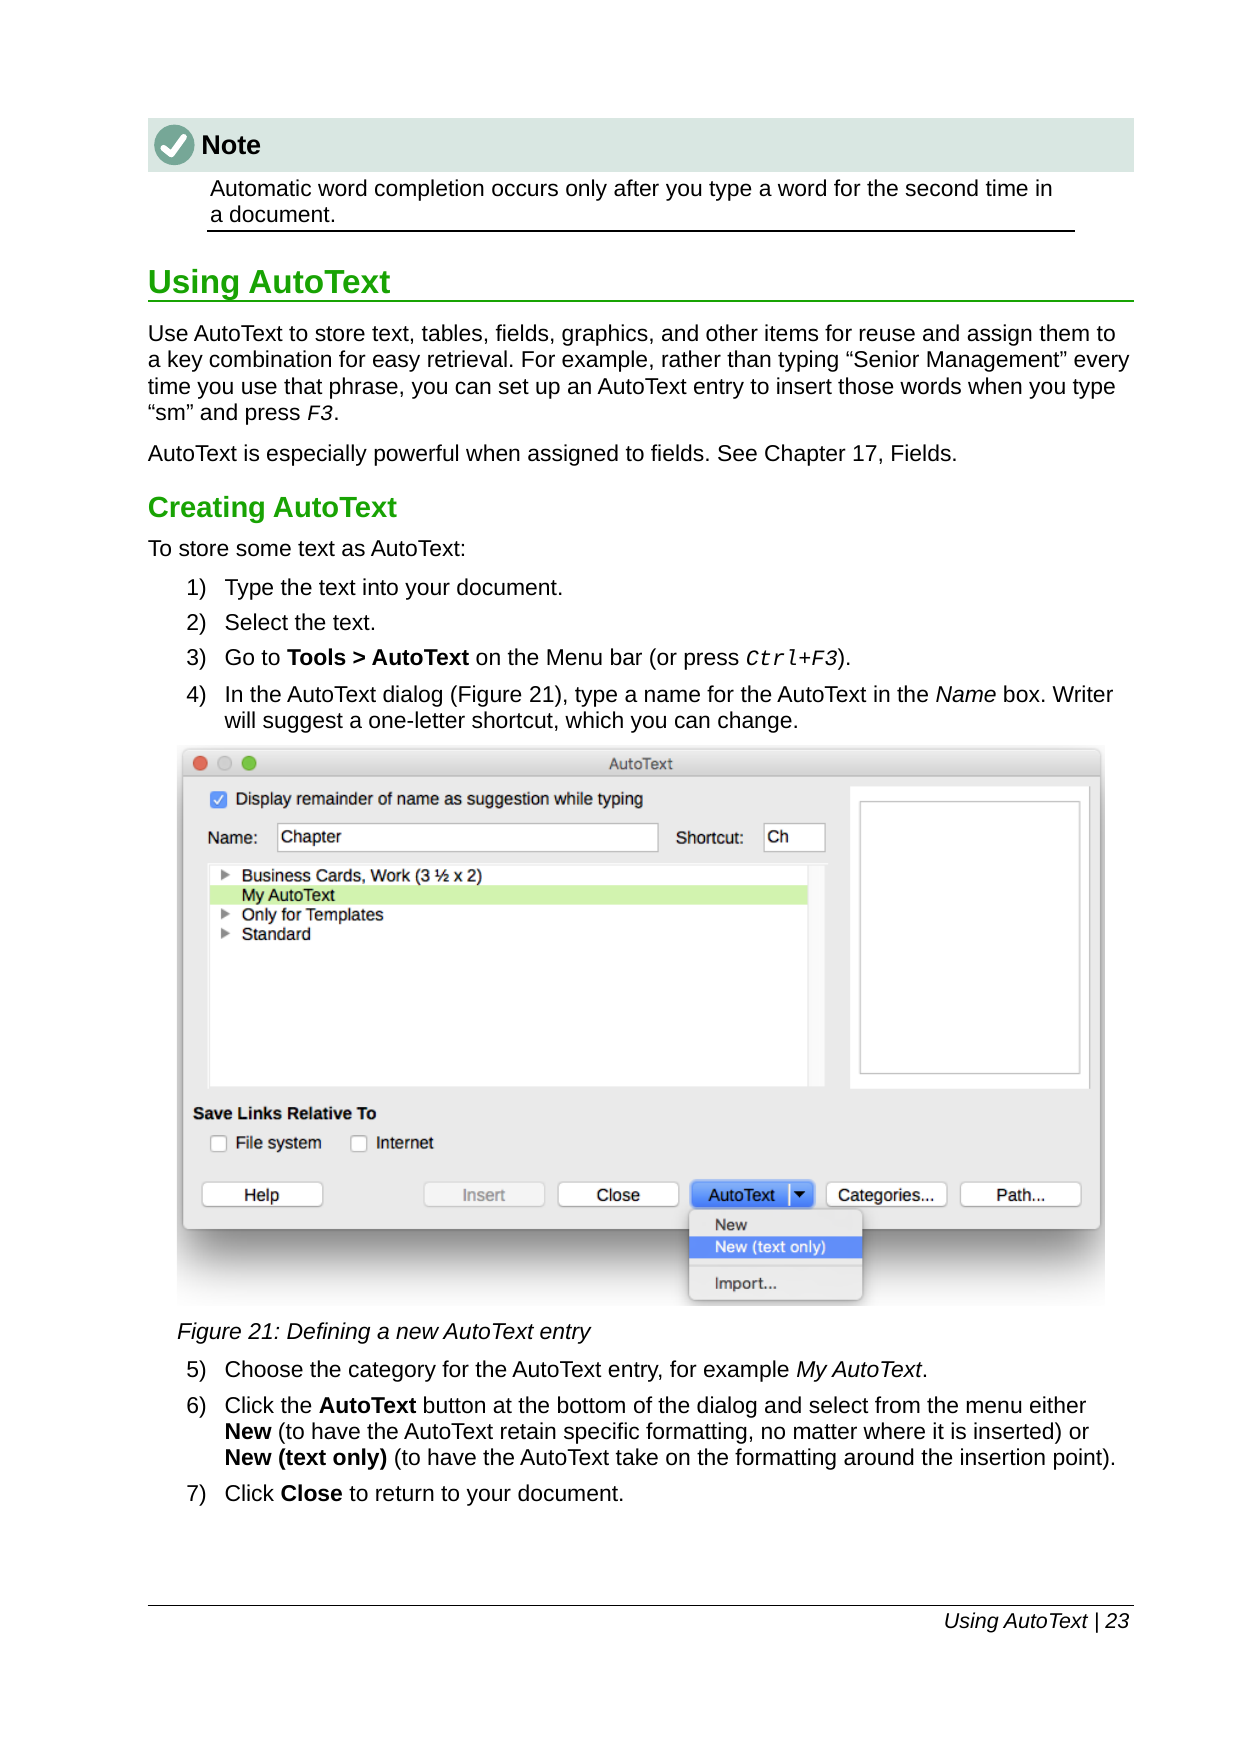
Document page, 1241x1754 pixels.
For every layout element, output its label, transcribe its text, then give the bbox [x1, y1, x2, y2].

text Automatic word completion occurs only after you type a word for the second time in a document. [207, 172, 1075, 230]
subtitle Note [148, 118, 1134, 172]
subtitle Creating AutoText [148, 490, 1134, 523]
list Click the AutoText button at the bottom of the dialog and select from the menu either New (to have the AutoText retain specific formatting, no matter where it is inserted) or New (text only) (to have the AutoText take on the formatting around the insertion point). [207, 1392, 1134, 1471]
list Type the text into your document. [207, 574, 1134, 600]
list Go to Tools > AutoText on the Menu bar (or press Ctrl+F3). [207, 644, 1134, 672]
list Select the text. [207, 609, 1134, 635]
list In the AutoText dialog (Figure 21), type a name for the AutoText in the Name box. Writer will suggest a one-letter shortcut, which you can change. [207, 681, 1134, 734]
list Choose the category for the AutoText entry, for example My AutoText. [207, 1356, 1134, 1383]
subtitle Using AutoText [148, 262, 1134, 300]
text Figure 21: Defining a new AutoText entry [177, 1318, 1105, 1344]
text Use AutoText to store text, tables, fields, graphics, and other items for reuse and assign them to a key combination for easy retrieval. For example, rather than typing “Senior Management” every time you use that phrase, you can set up an AutoText entry to insert those words when you type “sm” and press F3. [148, 320, 1134, 427]
picture [176, 745, 1105, 1306]
list To store some text as AutoText: [148, 535, 1134, 561]
text AutoText is especially powerful when assigned to fields. See Chapter 17, Fields. [148, 440, 1134, 466]
list Click Close to return to your document. [207, 1479, 1134, 1506]
